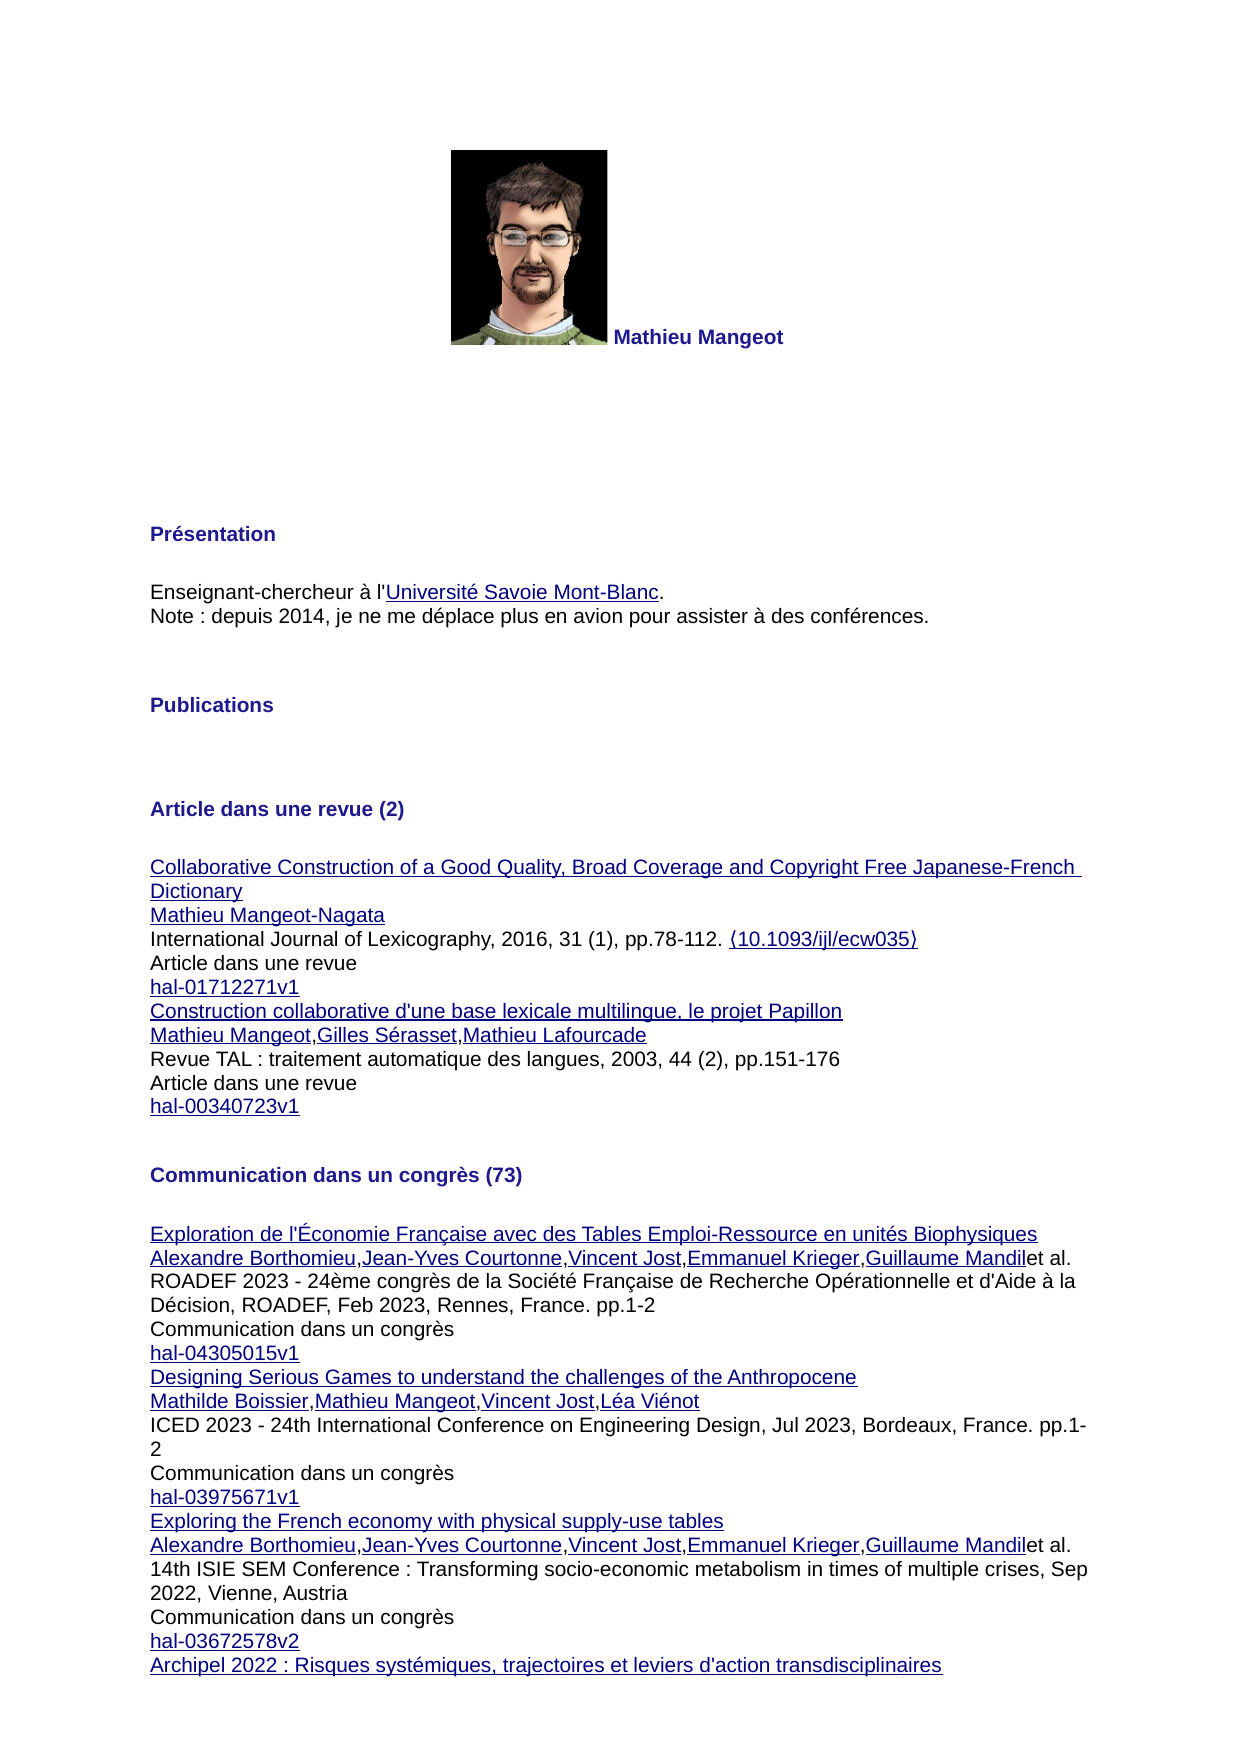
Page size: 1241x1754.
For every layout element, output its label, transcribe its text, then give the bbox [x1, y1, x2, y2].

table_cell Exploring the French economy with physical supply-use tables Alexandre Borthomieu,Jean-Yves Courtonne,Vincent Jost,Emmanuel Krieger,Guillaume Mandilet al. 14th ISIE SEM Conference : Transforming socio-economic metabolism in times of multiple crises, Sep 2022, Vienne, Austria Communication dans un congrès hal-03672578v2 [150, 1509, 1090, 1653]
subtitle Communication dans un congrès (73) [150, 1163, 1090, 1187]
table_cell Construction collaborative d'une base lexicale multilingue, le projet Papillon Mathieu Mangeot,Gilles Sérasset,Mathieu Lafourcade Revue TAL : traitement automatique des langues, 2003, 44 (2), pp.151-176 Article dans une revue hal-00340723v1 [150, 999, 1090, 1118]
table_cell Archipel 2022 : Risques systémiques, trajectoires et leviers d'action transdisciplinaires [150, 1653, 1090, 1677]
table_header Collaborative Construction of a Good Quality, Broad Coverage and Copyright Free Japanese-French Dictionary Mathieu Mangeot-Nagata International Journal of Lexicography, 2016, 31 (1), pp.78-112. ⟨10.1093/ijl/ecw035⟩ Article dans une revue hal-01712271v1 [150, 855, 1090, 998]
subtitle Publications [150, 693, 1090, 717]
table_header Exploration de l'Économie Française avec des Tables Emploi-Ressource en unités Biophysiques Alexandre Borthomieu,Jean-Yves Courtonne,Vincent Jost,Emmanuel Krieger,Guillaume Mandilet al. ROADEF 2023 - 24ème congrès de la Société Française de Recherche Opérationnelle et d'Aide à la Décision, ROADEF, Feb 2023, Rennes, France. pp.1-2 Communication dans un congrès hal-04305015v1 [150, 1221, 1090, 1365]
text Note : depuis 2014, je ne me déplace plus en avion pour assister à des conférences. [150, 604, 1090, 628]
subtitle Mathieu Mangeot [150, 150, 1090, 348]
picture [451, 150, 608, 345]
table_cell Designing Serious Games to understand the challenges of the Anthropocene Mathilde Boissier,Mathieu Mangeot,Vincent Jost,Léa Viénot ICED 2023 - 24th International Conference on Engineering Design, Jul 2023, Bordeaux, France. pp.1-2 Communication dans un congrès hal-03975671v1 [150, 1365, 1090, 1509]
subtitle Présentation [150, 521, 1090, 545]
subtitle Article dans une revue (2) [150, 796, 1090, 820]
text Enseignant-chercheur à l'Université Savoie Mont-Blanc. [150, 580, 1090, 604]
